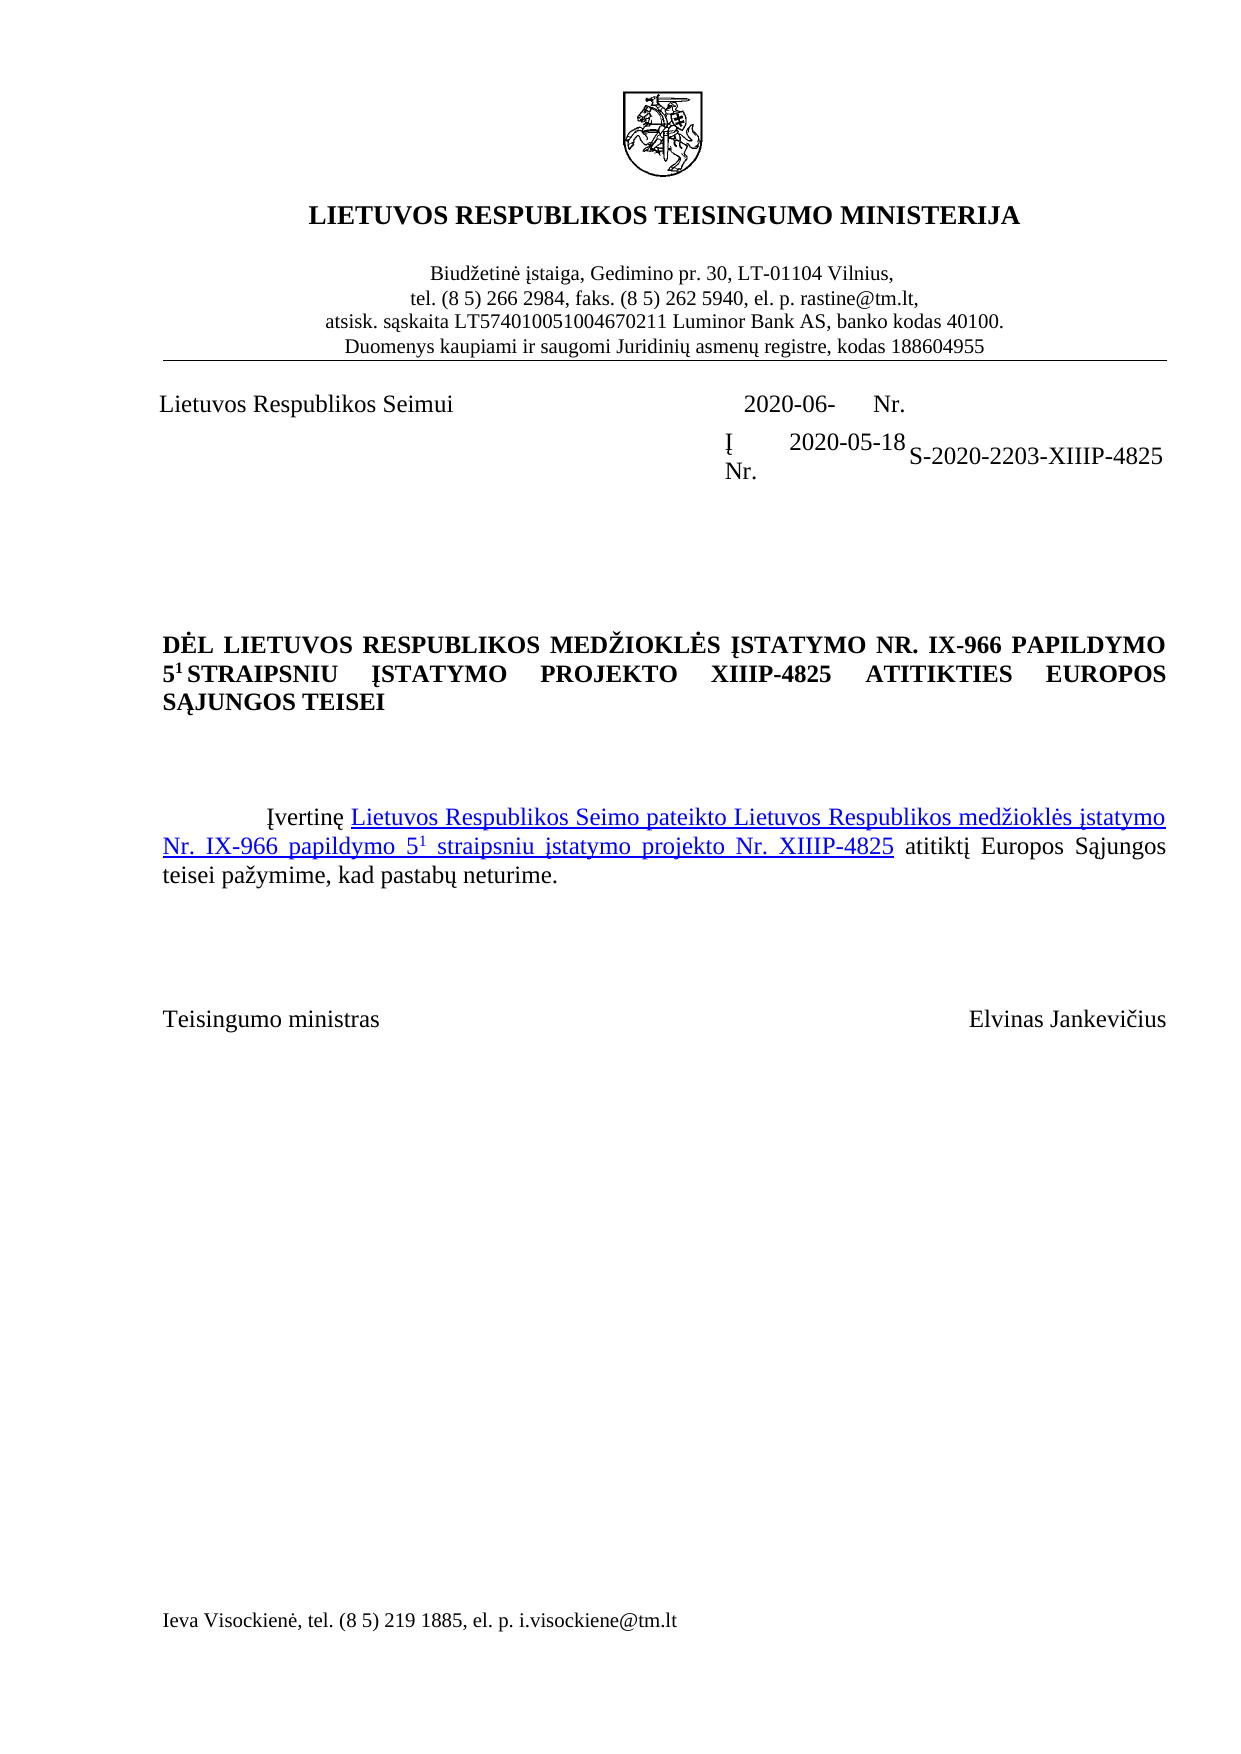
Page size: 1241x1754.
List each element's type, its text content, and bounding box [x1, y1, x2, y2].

text Ieva Visockienė, tel. (8 5) 219 1885, el. p. i.visockiene@tm.lt [162, 1607, 1167, 1632]
table_header 2020-06- Nr. [650, 390, 1167, 426]
table_header S-2020-2203-XIIIP-4825 [907, 426, 1167, 486]
table_cell [650, 426, 723, 486]
text Teisingumo ministras Elvinas Jankevičius [162, 1004, 1167, 1032]
table_header Lietuvos Respublikos Seimui [148, 390, 650, 486]
text DĖL LIETUVOS RESPUBLIKOS MEDŽIOKLĖS ĮSTATYMO NR. IX-966 PAPILDYMO 51 STRAIPSNIU ĮSTATYMO PROJEKTO XIIIP-4825 ATITIKTIES EUROPOS SĄJUNGOS TEISEI [162, 630, 1167, 716]
table_header Į 2020-05-18 Nr. [723, 426, 907, 486]
text Įvertinę Lietuvos Respublikos Seimo pateikto Lietuvos Respublikos medžioklės įstatymo Nr. IX-966 papildymo 51 straipsniu įstatymo projekto Nr. XIIIP-4825 atitiktį Europos Sąjungos teisei pažymime, kad pastabų neturime. [162, 802, 1167, 889]
